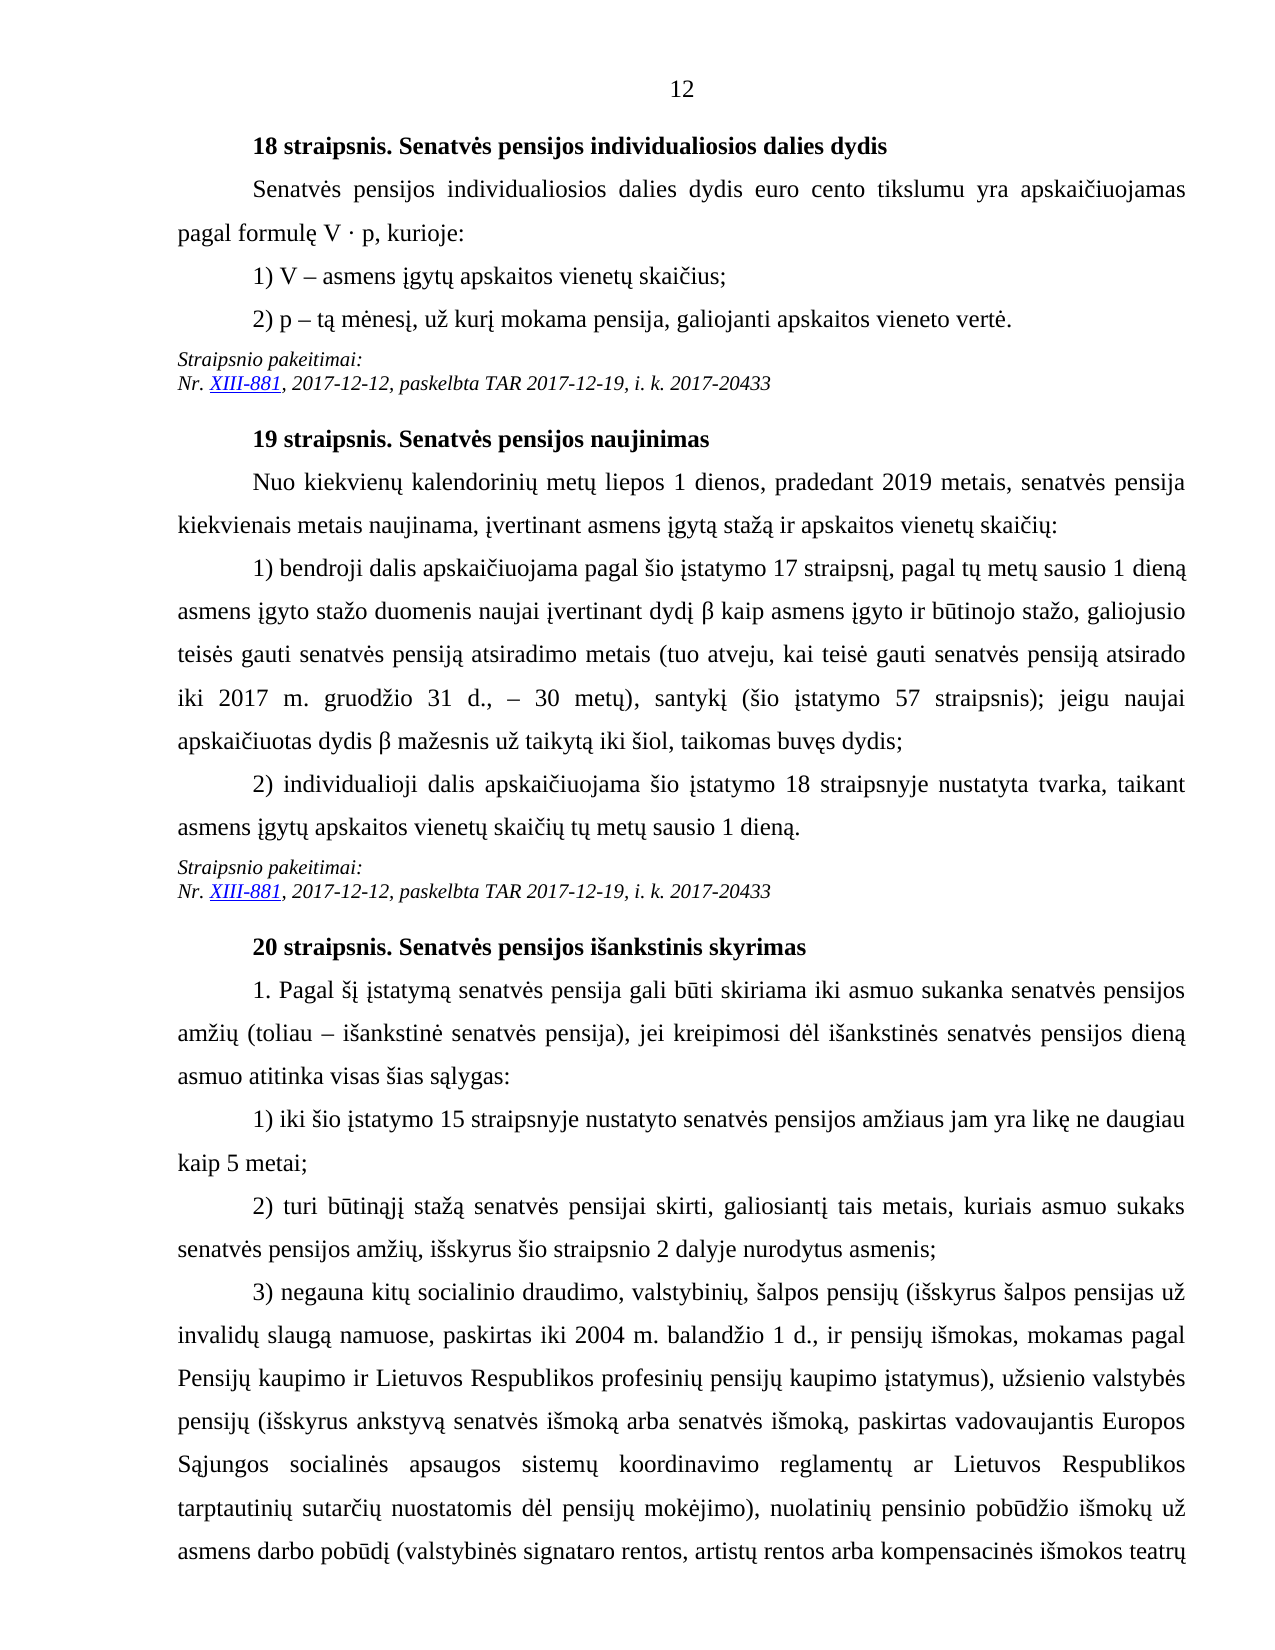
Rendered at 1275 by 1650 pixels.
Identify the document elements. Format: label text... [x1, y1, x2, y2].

text 2) p – tą mėnesį, už kurį mokama pensija, galiojanti apskaitos vieneto vertė. [177, 304, 1186, 333]
text Senatvės pensijos individualiosios dalies dydis euro cento tikslumu yra apskaičiuojamas pagal formulę V · p, kurioje: [177, 174, 1186, 246]
text 1) V – asmens įgytų apskaitos vienetų skaičius; [177, 261, 1186, 289]
text 19 straipsnis. Senatvės pensijos naujinimas [177, 424, 1186, 453]
text 3) negauna kitų socialinio draudimo, valstybinių, šalpos pensijų (išskyrus šalpos pensijas už invalidų slaugą namuose, paskirtas iki 2004 m. balandžio 1 d., ir pensijų išmokas, mokamas pagal Pensijų kaupimo ir Lietuvos Respublikos profesinių pensijų kaupimo įstatymus), užsienio valstybės pensijų (išskyrus ankstyvą senatvės išmoką arba senatvės išmoką, paskirtas vadovaujantis Europos Sąjungos socialinės apsaugos sistemų koordinavimo reglamentų ar Lietuvos Respublikos tarptautinių sutarčių nuostatomis dėl pensijų mokėjimo), nuolatinių pensinio pobūdžio išmokų už asmens darbo pobūdį (valstybinės signataro rentos, artistų rentos arba kompensacinės išmokos teatrų [177, 1277, 1186, 1564]
text 2) individualioji dalis apskaičiuojama šio įstatymo 18 straipsnyje nustatyta tvarka, taikant asmens įgytų apskaitos vienetų skaičių tų metų sausio 1 dieną. [177, 769, 1186, 841]
text 1) iki šio įstatymo 15 straipsnyje nustatyto senatvės pensijos amžiaus jam yra likę ne daugiau kaip 5 metai; [177, 1104, 1186, 1176]
text Straipsnio pakeitimai: [177, 855, 1186, 879]
text 1. Pagal šį įstatymą senatvės pensija gali būti skiriama iki asmuo sukanka senatvės pensijos amžių (toliau – išankstinė senatvės pensija), jei kreipimosi dėl išankstinės senatvės pensijos dieną asmuo atitinka visas šias sąlygas: [177, 975, 1186, 1090]
text 18 straipsnis. Senatvės pensijos individualiosios dalies dydis [177, 131, 1186, 160]
text Straipsnio pakeitimai: [177, 347, 1186, 371]
text Nr. XIII-881, 2017-12-12, paskelbta TAR 2017-12-19, i. k. 2017-20433 [177, 879, 1186, 903]
text 2) turi būtinąjį stažą senatvės pensijai skirti, galiosiantį tais metais, kuriais asmuo sukaks senatvės pensijos amžių, išskyrus šio straipsnio 2 dalyje nurodytus asmenis; [177, 1191, 1186, 1263]
text Nuo kiekvienų kalendorinių metų liepos 1 dienos, pradedant 2019 metais, senatvės pensija kiekvienais metais naujinama, įvertinant asmens įgytą stažą ir apskaitos vienetų skaičių: [177, 467, 1186, 539]
text 1) bendroji dalis apskaičiuojama pagal šio įstatymo 17 straipsnį, pagal tų metų sausio 1 dieną asmens įgyto stažo duomenis naujai įvertinant dydį β kaip asmens įgyto ir būtinojo stažo, galiojusio teisės gauti senatvės pensiją atsiradimo metais (tuo atveju, kai teisė gauti senatvės pensiją atsirado iki 2017 m. gruodžio 31 d., – 30 metų), santykį (šio įstatymo 57 straipsnis); jeigu naujai apskaičiuotas dydis β mažesnis už taikytą iki šiol, taikomas buvęs dydis; [177, 553, 1186, 754]
text Nr. XIII-881, 2017-12-12, paskelbta TAR 2017-12-19, i. k. 2017-20433 [177, 371, 1186, 395]
text 20 straipsnis. Senatvės pensijos išankstinis skyrimas [177, 932, 1186, 961]
